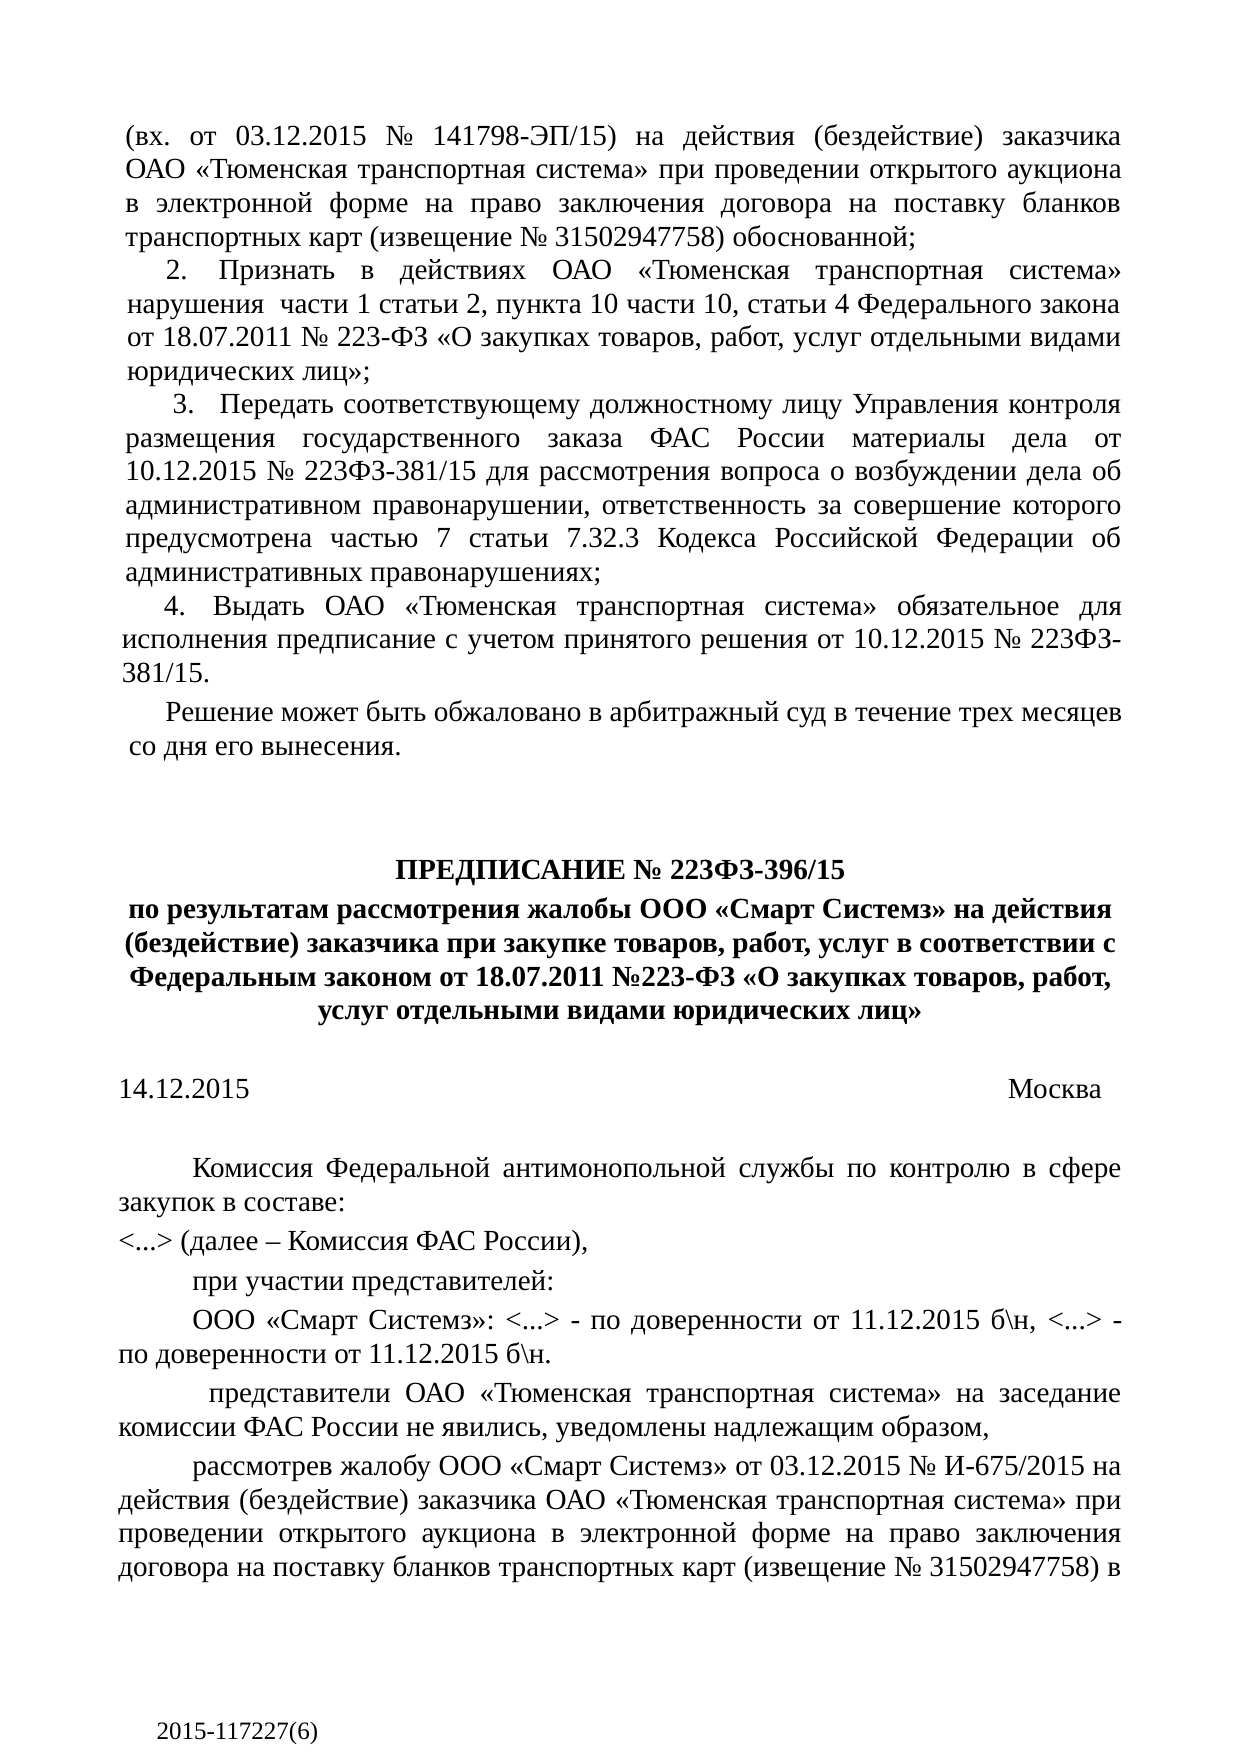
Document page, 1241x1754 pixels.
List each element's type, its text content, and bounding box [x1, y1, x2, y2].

text Комиссия Федеральной антимонопольной службы по контролю в сфере закупок в составе: [118, 1150, 1122, 1217]
list (вх. от 03.12.2015 № 141798-ЭП/15) на действия (бездействие) заказчика ОАО «Тюменская транспортная система» при проведении открытого аукциона в электронной форме на право заключения договора на поставку бланков транспортных карт (извещение № 31502947758) обоснованной; [125, 118, 1122, 252]
text 14.12.2015 Москва [118, 1071, 1122, 1105]
list Передать соответствующему должностному лицу Управления контроля размещения государственного заказа ФАС России материалы дела от 10.12.2015 № 223ФЗ-381/15 для рассмотрения вопроса о возбуждении дела об административном правонарушении, ответственность за совершение которого предусмотрена частью 7 статьи 7.32.3 Кодекса Российской Федерации об административных правонарушениях; [125, 386, 1122, 588]
text при участии представителей: [118, 1263, 1122, 1296]
text ООО «Смарт Системз»: <...> - по доверенности от 11.12.2015 б\н, <...> - по доверенности от 11.12.2015 б\н. [118, 1302, 1122, 1369]
list Признать в действиях ОАО «Тюменская транспортная система» нарушения части 1 статьи 2, пункта 10 части 10, статьи 4 Федерального закона от 18.07.2011 № 223-ФЗ «О закупках товаров, работ, услуг отдельными видами юридических лиц»; [127, 252, 1122, 386]
text рассмотрев жалобу ООО «Смарт Системз» от 03.12.2015 № И-675/2015 на действия (бездействие) заказчика ОАО «Тюменская транспортная система» при проведении открытого аукциона в электронной форме на право заключения договора на поставку бланков транспортных карт (извещение № 31502947758) в [118, 1448, 1122, 1582]
text <...> (далее – Комиссия ФАС России), [118, 1223, 1122, 1257]
text по результатам рассмотрения жалобы ООО «Смарт Системз» на действия (бездействие) заказчика при закупке товаров, работ, услуг в соответствии с Федеральным законом от 18.07.2011 №223-ФЗ «О закупках товаров, работ, услуг отдельными видами юридических лиц» [118, 892, 1122, 1026]
text ПРЕДПИСАНИЕ № 223ФЗ-396/15 [118, 852, 1122, 886]
text представители ОАО «Тюменская транспортная система» на заседание комиссии ФАС России не явились, уведомлены надлежащим образом, [118, 1375, 1122, 1442]
list Решение может быть обжаловано в арбитражный суд в течение трех месяцев со дня его вынесения. [127, 694, 1122, 761]
list Выдать ОАО «Тюменская транспортная система» обязательное для исполнения предписание с учетом принятого решения от 10.12.2015 № 223ФЗ-381/15. [122, 588, 1122, 688]
